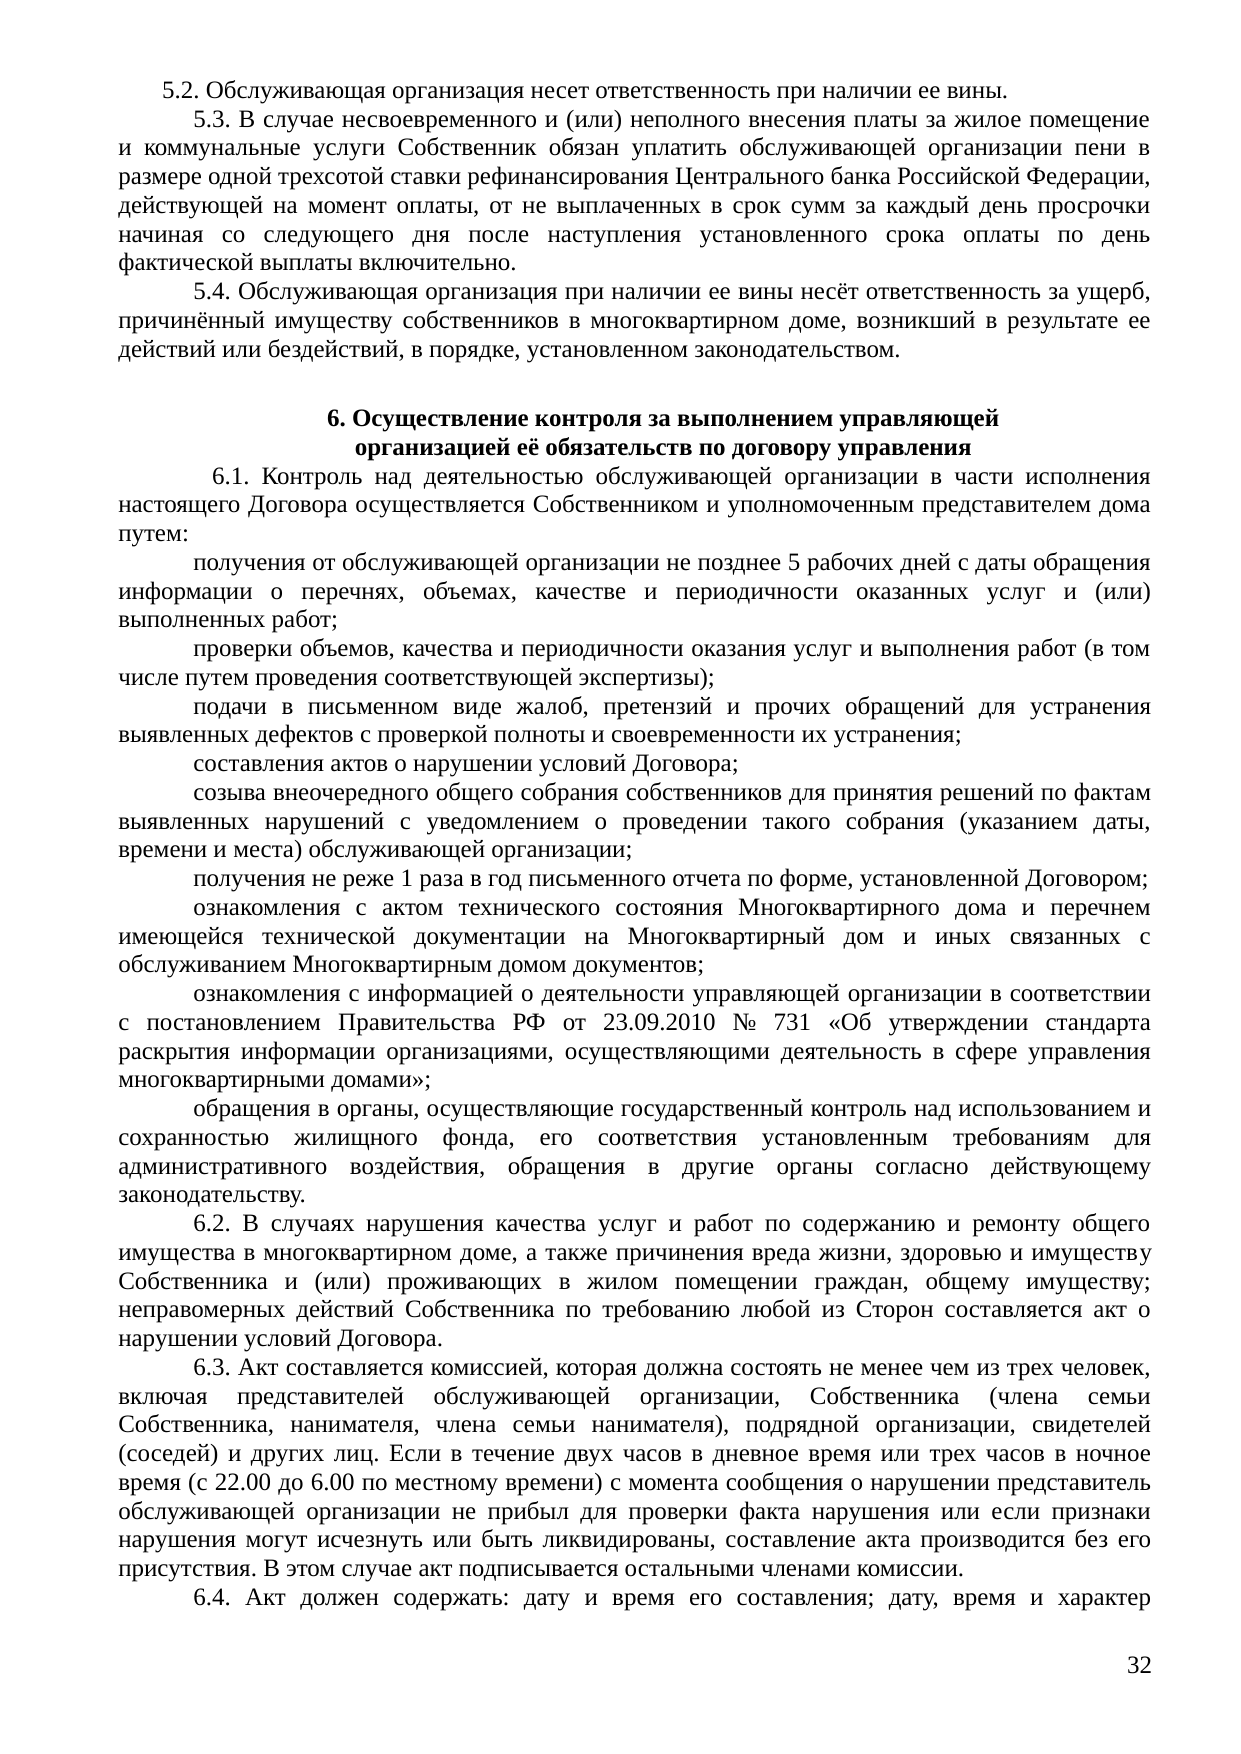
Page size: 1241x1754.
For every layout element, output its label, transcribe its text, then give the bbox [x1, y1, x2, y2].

text созыва внеочередного общего собрания собственников для принятия решений по фактам выявленных нарушений с уведомлением о проведении такого собрания (указанием даты, времени и места) обслуживающей организации; [118, 777, 1152, 863]
text ознакомления с актом технического состояния Многоквартирного дома и перечнем имеющейся технической документации на Многоквартирный дом и иных связанных с обслуживанием Многоквартирным домом документов; [118, 892, 1152, 978]
text организацией её обязательств по договору управления [118, 432, 1152, 461]
text 6.2. В случаях нарушения качества услуг и работ по содержанию и ремонту общего имущества в многоквартирном доме, а также причинения вреда жизни, здоровью и имуществу Собственника и (или) проживающих в жилом помещении граждан, общему имуществу; неправомерных действий Собственника по требованию любой из Сторон составляется акт о нарушении условий Договора. [118, 1208, 1152, 1352]
text 6. Осуществление контроля за выполнением управляющей [118, 403, 1152, 432]
text 6.1. Контроль над деятельностью обслуживающей организации в части исполнения настоящего Договора осуществляется Собственником и уполномоченным представителем дома путем: [118, 461, 1152, 547]
text обращения в органы, осуществляющие государственный контроль над использованием и сохранностью жилищного фонда, его соответствия установленным требованиям для административного воздействия, обращения в другие органы согласно действующему законодательству. [118, 1093, 1152, 1208]
text ознакомления с информацией о деятельности управляющей организации в соответствии с постановлением Правительства РФ от 23.09.2010 № 731 «Об утверждении стандарта раскрытия информации организациями, осуществляющими деятельность в сфере управления многоквартирными домами»; [118, 978, 1152, 1093]
text составления актов о нарушении условий Договора; [118, 748, 1152, 777]
text 5.3. В случае несвоевременного и (или) неполного внесения платы за жилое помещение и коммунальные услуги Собственник обязан уплатить обслуживающей организации пени в размере одной трехсотой ставки рефинансирования Центрального банка Российской Федерации, действующей на момент оплаты, от не выплаченных в срок сумм за каждый день просрочки начиная со следующего дня после наступления установленного срока оплаты по день фактической выплаты включительно. [118, 104, 1152, 276]
text 5.2. Обслуживающая организация несет ответственность при наличии ее вины. [118, 75, 1152, 104]
text 6.4. Акт должен содержать: дату и время его составления; дату, время и характер [118, 1582, 1152, 1611]
text получения от обслуживающей организации не позднее 5 рабочих дней с даты обращения информации о перечнях, объемах, качестве и периодичности оказанных услуг и (или) выполненных работ; [118, 547, 1152, 633]
text 6.3. Акт составляется комиссией, которая должна состоять не менее чем из трех человек, включая представителей обслуживающей организации, Собственника (члена семьи Собственника, нанимателя, члена семьи нанимателя), подрядной организации, свидетелей (соседей) и других лиц. Если в течение двух часов в дневное время или трех часов в ночное время (с 22.00 до 6.00 по местному времени) с момента сообщения о нарушении представитель обслуживающей организации не прибыл для проверки факта нарушения или если признаки нарушения могут исчезнуть или быть ликвидированы, составление акта производится без его присутствия. В этом случае акт подписывается остальными членами комиссии. [118, 1352, 1152, 1582]
text подачи в письменном виде жалоб, претензий и прочих обращений для устранения выявленных дефектов с проверкой полноты и своевременности их устранения; [118, 691, 1152, 748]
text проверки объемов, качества и периодичности оказания услуг и выполнения работ (в том числе путем проведения соответствующей экспертизы); [118, 633, 1152, 691]
text 5.4. Обслуживающая организация при наличии ее вины несёт ответственность за ущерб, причинённый имуществу собственников в многоквартирном доме, возникший в результате ее действий или бездействий, в порядке, установленном законодательством. [118, 276, 1152, 362]
text получения не реже 1 раза в год письменного отчета по форме, установленной Договором; [118, 863, 1152, 892]
